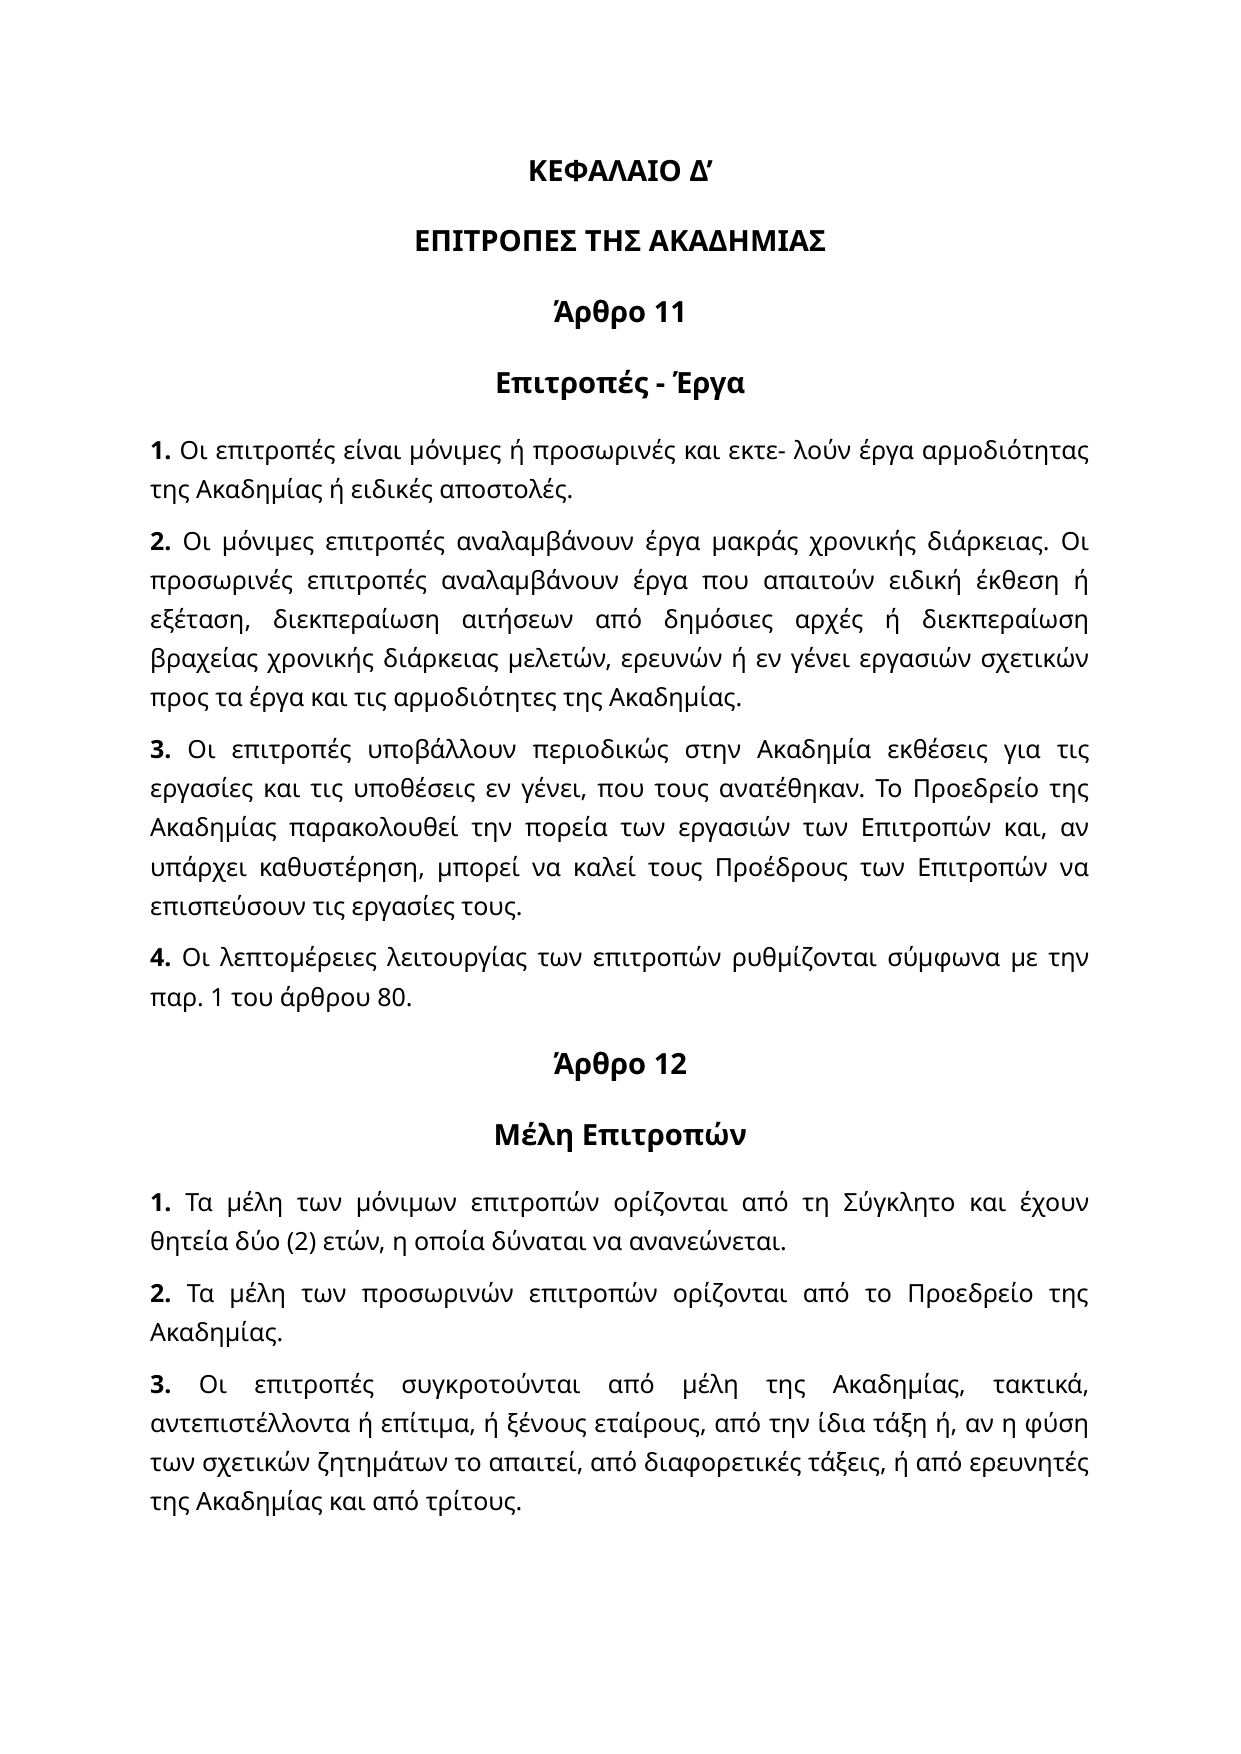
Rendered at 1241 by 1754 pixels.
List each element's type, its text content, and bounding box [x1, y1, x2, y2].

subtitle ΚΕΦΑΛΑΙΟ Δ’ [150, 150, 1090, 190]
subtitle Άρθρο 12 [150, 1043, 1090, 1083]
text 4. Οι λεπτομέρειες λειτουργίας των επιτροπών ρυθμίζονται σύμφωνα με την παρ. 1 του άρθρου 80. [150, 940, 1090, 1013]
text 2. Τα μέλη των προσωρινών επιτροπών ορίζονται από το Προεδρείο της Ακαδημίας. [150, 1275, 1090, 1349]
text 1. Τα μέλη των μόνιμων επιτροπών ορίζονται από τη Σύγκλητο και έχουν θητεία δύο (2) ετών, η οποία δύναται να ανανεώνεται. [150, 1184, 1090, 1258]
text 1. Οι επιτροπές είναι μόνιμες ή προσωρινές και εκτε- λούν έργα αρμοδιότητας της Ακαδημίας ή ειδικές αποστολές. [150, 432, 1090, 506]
text 2. Οι μόνιμες επιτροπές αναλαμβάνουν έργα μακράς χρονικής διάρκειας. Οι προσωρινές επιτροπές αναλαμβάνουν έργα που απαιτούν ειδική έκθεση ή εξέταση, διεκπεραίωση αιτήσεων από δημόσιες αρχές ή διεκπεραίωση βραχείας χρονικής διάρκειας μελετών, ερευνών ή εν γένει εργασιών σχετικών προς τα έργα και τις αρμοδιότητες της Ακαδημίας. [150, 523, 1090, 714]
text 3. Οι επιτροπές υποβάλλουν περιοδικώς στην Ακαδημία εκθέσεις για τις εργασίες και τις υποθέσεις εν γένει, που τους ανατέθηκαν. Το Προεδρείο της Ακαδημίας παρακολουθεί την πορεία των εργασιών των Επιτροπών και, αν υπάρχει καθυστέρηση, μπορεί να καλεί τους Προέδρους των Επιτροπών να επισπεύσουν τις εργασίες τους. [150, 732, 1090, 922]
subtitle Άρθρο 11 [150, 291, 1090, 331]
subtitle ΕΠΙΤΡΟΠΕΣ ΤΗΣ ΑΚΑΔΗΜΙΑΣ [150, 221, 1090, 260]
text 3. Οι επιτροπές συγκροτούνται από μέλη της Ακαδημίας, τακτικά, αντεπιστέλλοντα ή επίτιμα, ή ξένους εταίρους, από την ίδια τάξη ή, αν η φύση των σχετικών ζητημάτων το απαιτεί, από διαφορετικές τάξεις, ή από ερευνητές της Ακαδημίας και από τρίτους. [150, 1366, 1090, 1518]
subtitle Μέλη Επιτροπών [150, 1114, 1090, 1154]
subtitle Επιτροπές - Έργα [150, 362, 1090, 402]
